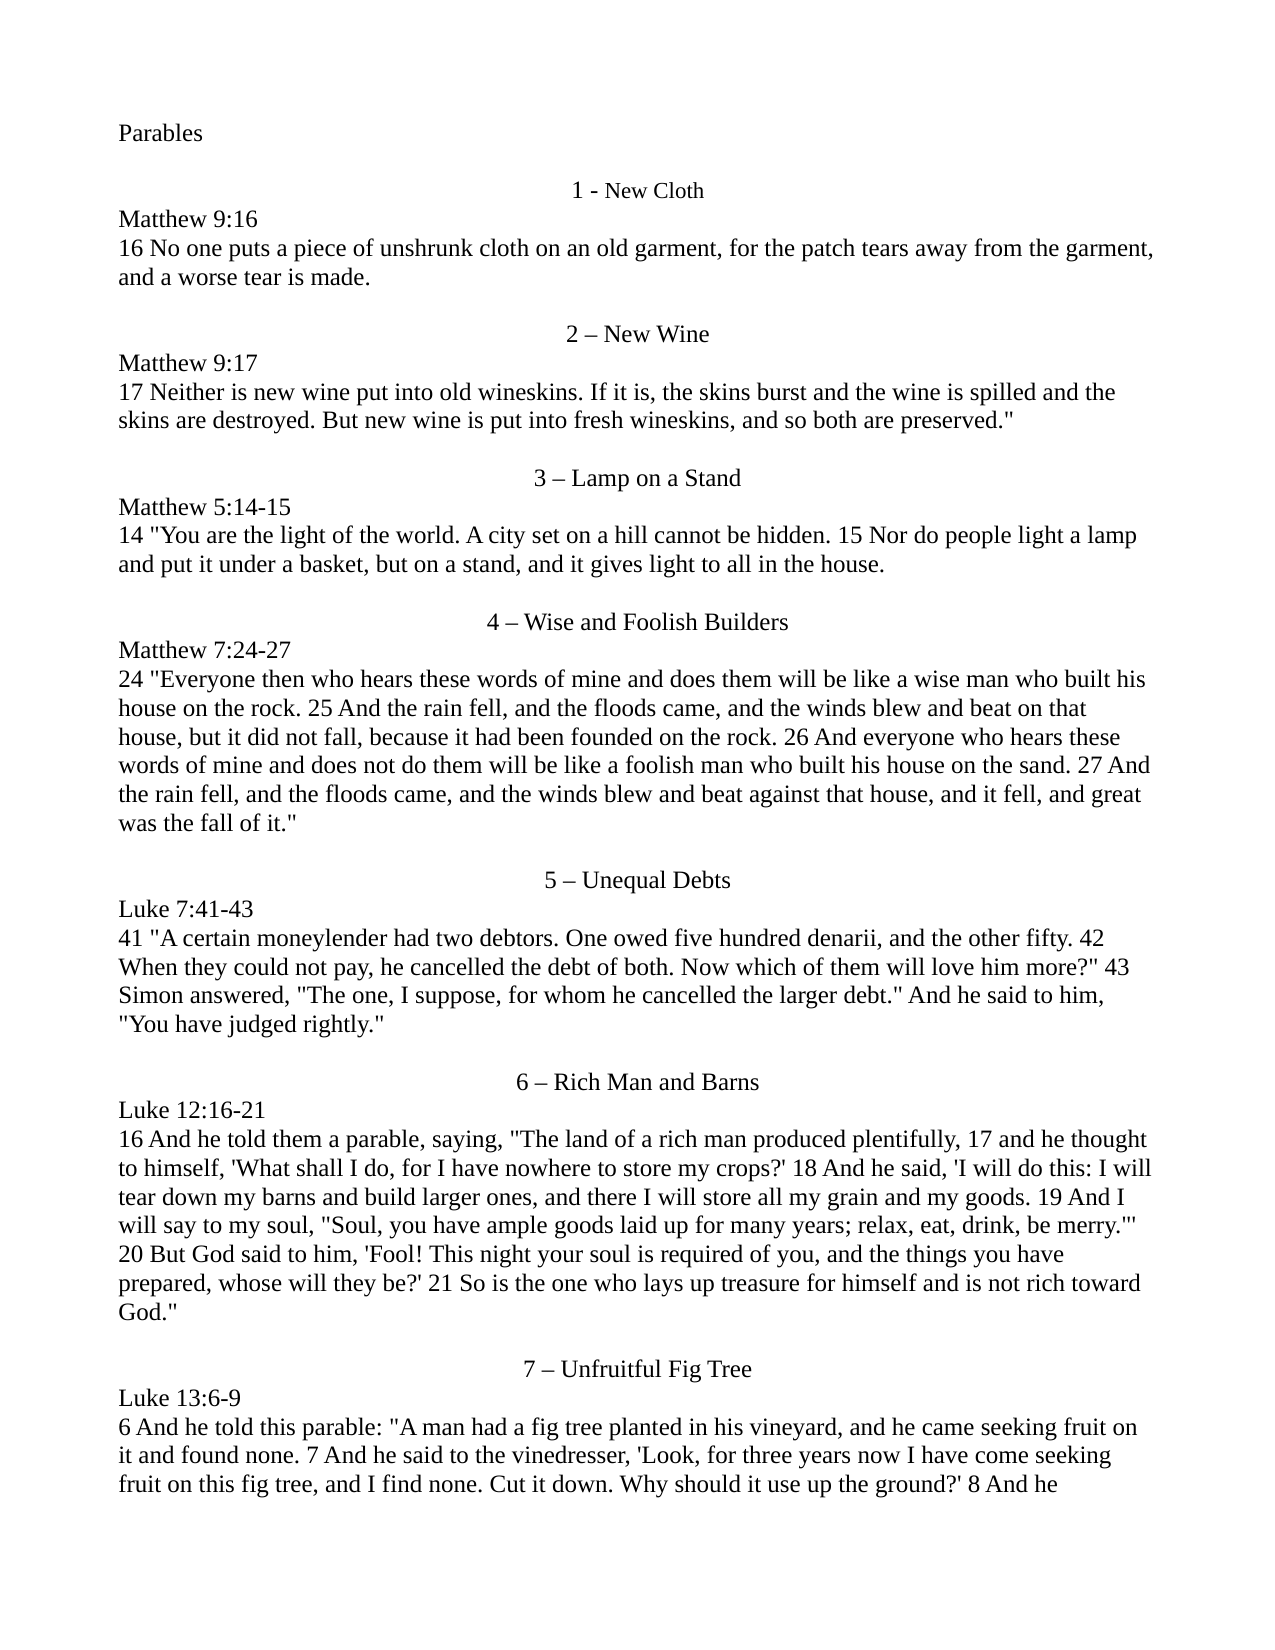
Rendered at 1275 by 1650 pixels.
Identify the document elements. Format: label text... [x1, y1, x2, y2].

text 41 "A certain moneylender had two debtors. One owed five hundred denarii, and the other fifty. 42 When they could not pay, he cancelled the debt of both. Now which of them will love him more?" 43 Simon answered, "The one, I suppose, for whom he cancelled the larger debt." And he said to him, "You have judged rightly." [118, 923, 1157, 1038]
text 17 Neither is new wine put into old wineskins. If it is, the skins burst and the wine is spilled and the skins are destroyed. But new wine is put into fresh wineskins, and so both are preserved." [118, 377, 1157, 434]
text 24 "Everyone then who hears these words of mine and does them will be like a wise man who built his house on the rock. 25 And the rain fell, and the floods came, and the winds blew and beat on that house, but it did not fall, because it had been founded on the rock. 26 And everyone who hears these words of mine and does not do them will be like a foolish man who built his house on the sand. 27 And the rain fell, and the floods came, and the winds blew and beat against that house, and it fell, and great was the fall of it." [118, 664, 1157, 837]
text 7 – Unfruitful Fig Tree [118, 1354, 1157, 1383]
text 2 – New Wine [118, 319, 1157, 348]
text 6 – Rich Man and Barns [118, 1067, 1157, 1096]
text Luke 12:16-21 [118, 1096, 1157, 1124]
text 3 – Lamp on a Stand [118, 463, 1157, 492]
text Parables [118, 118, 1157, 147]
text Matthew 7:24-27 [118, 636, 1157, 664]
text 5 – Unequal Debts [118, 866, 1157, 894]
text 14 "You are the light of the world. A city set on a hill cannot be hidden. 15 Nor do people light a lamp and put it under a basket, but on a stand, and it gives light to all in the house. [118, 521, 1157, 578]
text Matthew 9:16 [118, 204, 1157, 233]
text Matthew 5:14-15 [118, 492, 1157, 521]
text 16 No one puts a piece of unshrunk cloth on an old garment, for the patch tears away from the garment, and a worse tear is made. [118, 233, 1157, 291]
text 1 - New Cloth [118, 176, 1157, 204]
text Luke 7:41-43 [118, 894, 1157, 923]
text Matthew 9:17 [118, 348, 1157, 377]
text 6 And he told this parable: "A man had a fig tree planted in his vineyard, and he came seeking fruit on it and found none. 7 And he said to the vinedresser, 'Look, for three years now I have come seeking fruit on this fig tree, and I find none. Cut it down. Why should it use up the ground?' 8 And he [118, 1412, 1157, 1498]
text 16 And he told them a parable, saying, "The land of a rich man produced plentifully, 17 and he thought to himself, 'What shall I do, for I have nowhere to store my crops?' 18 And he said, 'I will do this: I will tear down my barns and build larger ones, and there I will store all my grain and my goods. 19 And I will say to my soul, "Soul, you have ample goods laid up for many years; relax, eat, drink, be merry."' 20 But God said to him, 'Fool! This night your soul is required of you, and the things you have prepared, whose will they be?' 21 So is the one who lays up treasure for himself and is not rich toward God." [118, 1124, 1157, 1326]
text 4 – Wise and Foolish Builders [118, 607, 1157, 636]
text Luke 13:6-9 [118, 1383, 1157, 1412]
